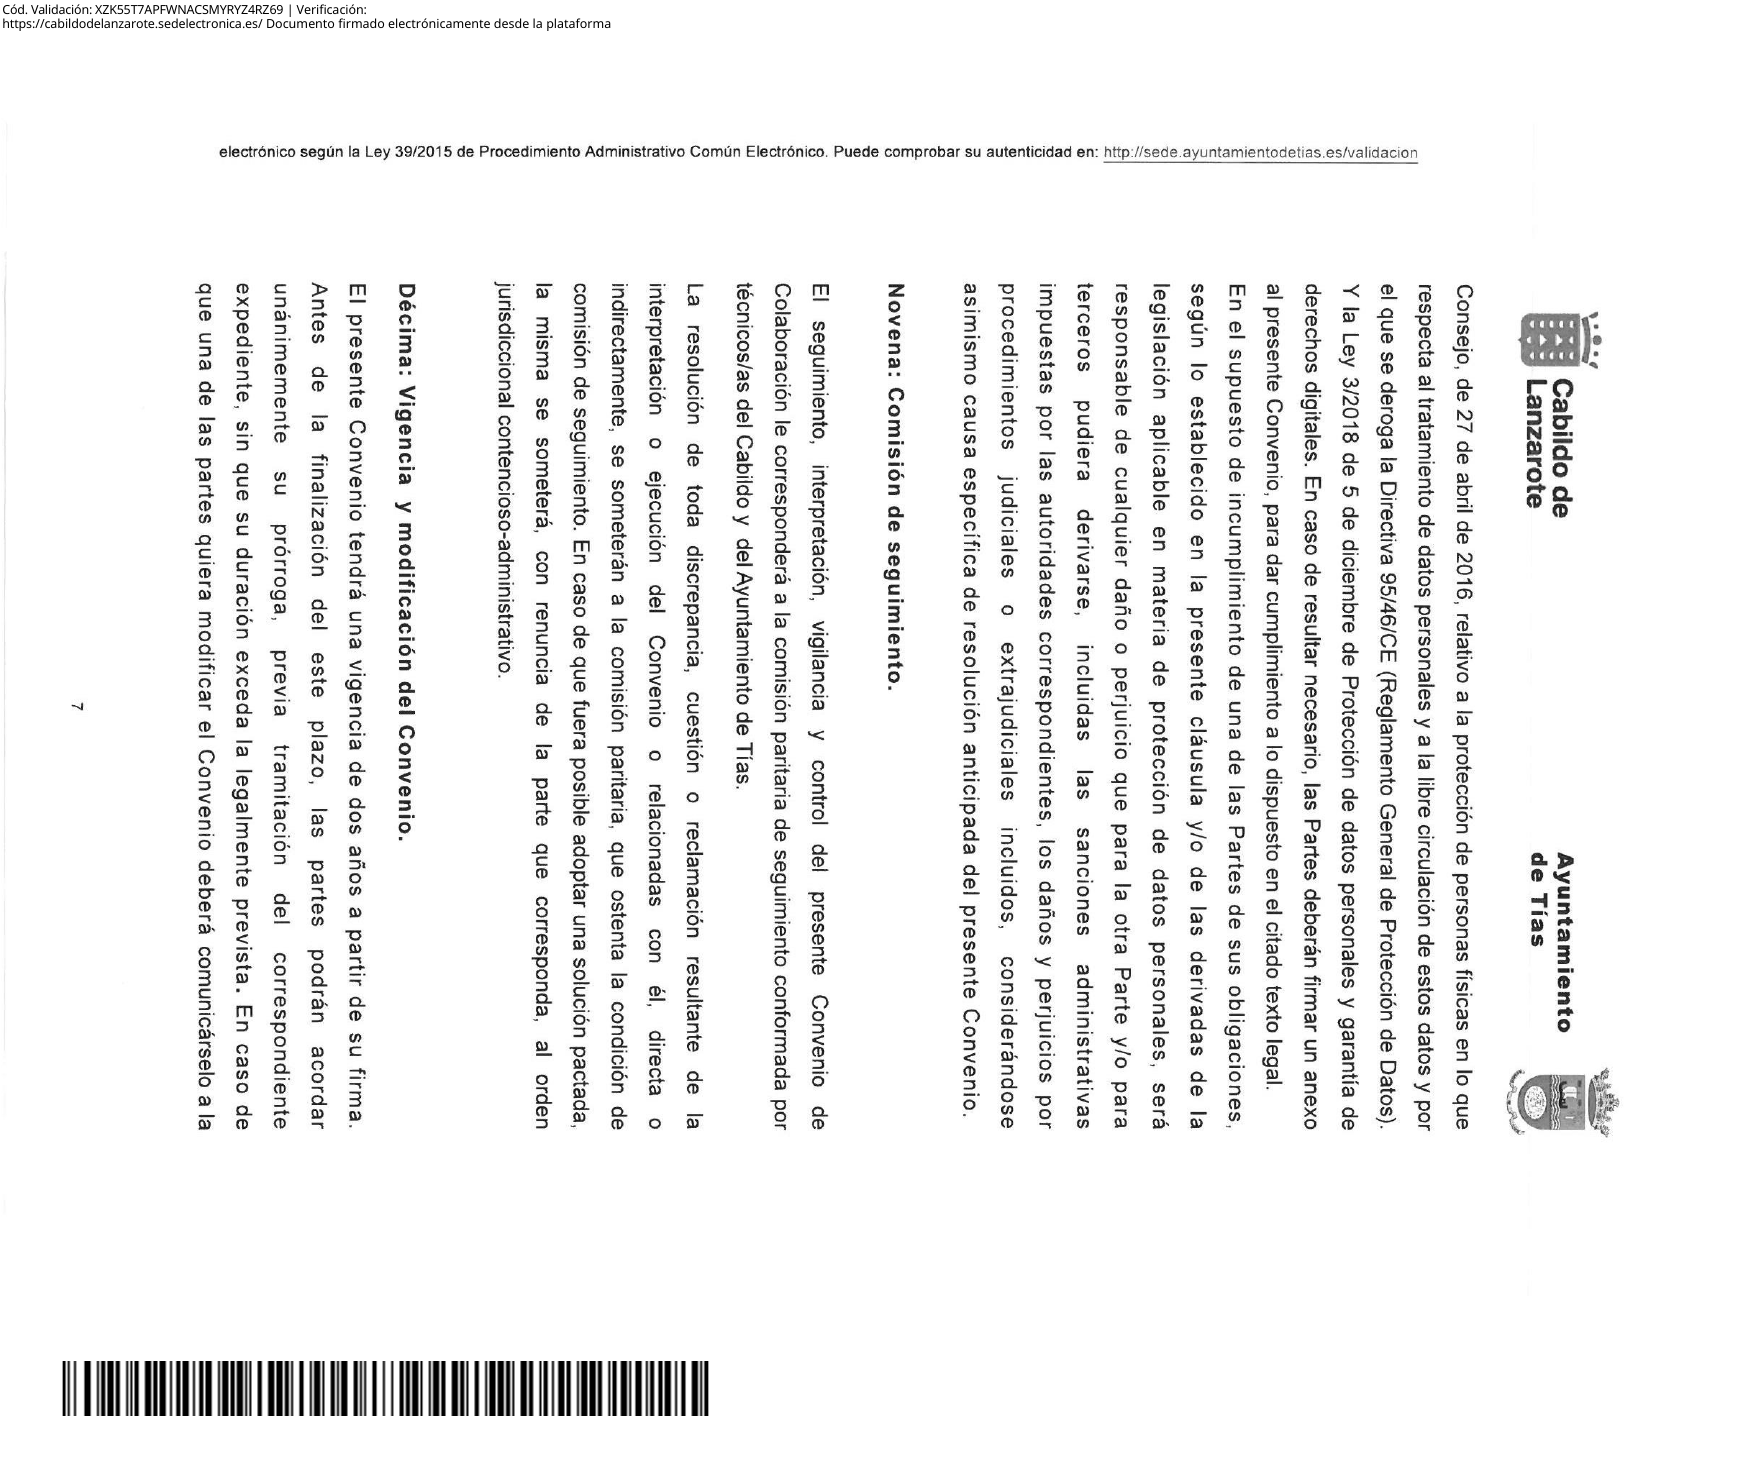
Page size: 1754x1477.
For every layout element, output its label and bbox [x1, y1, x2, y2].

picture [62, 1361, 709, 1416]
picture [1, 118, 1624, 1296]
